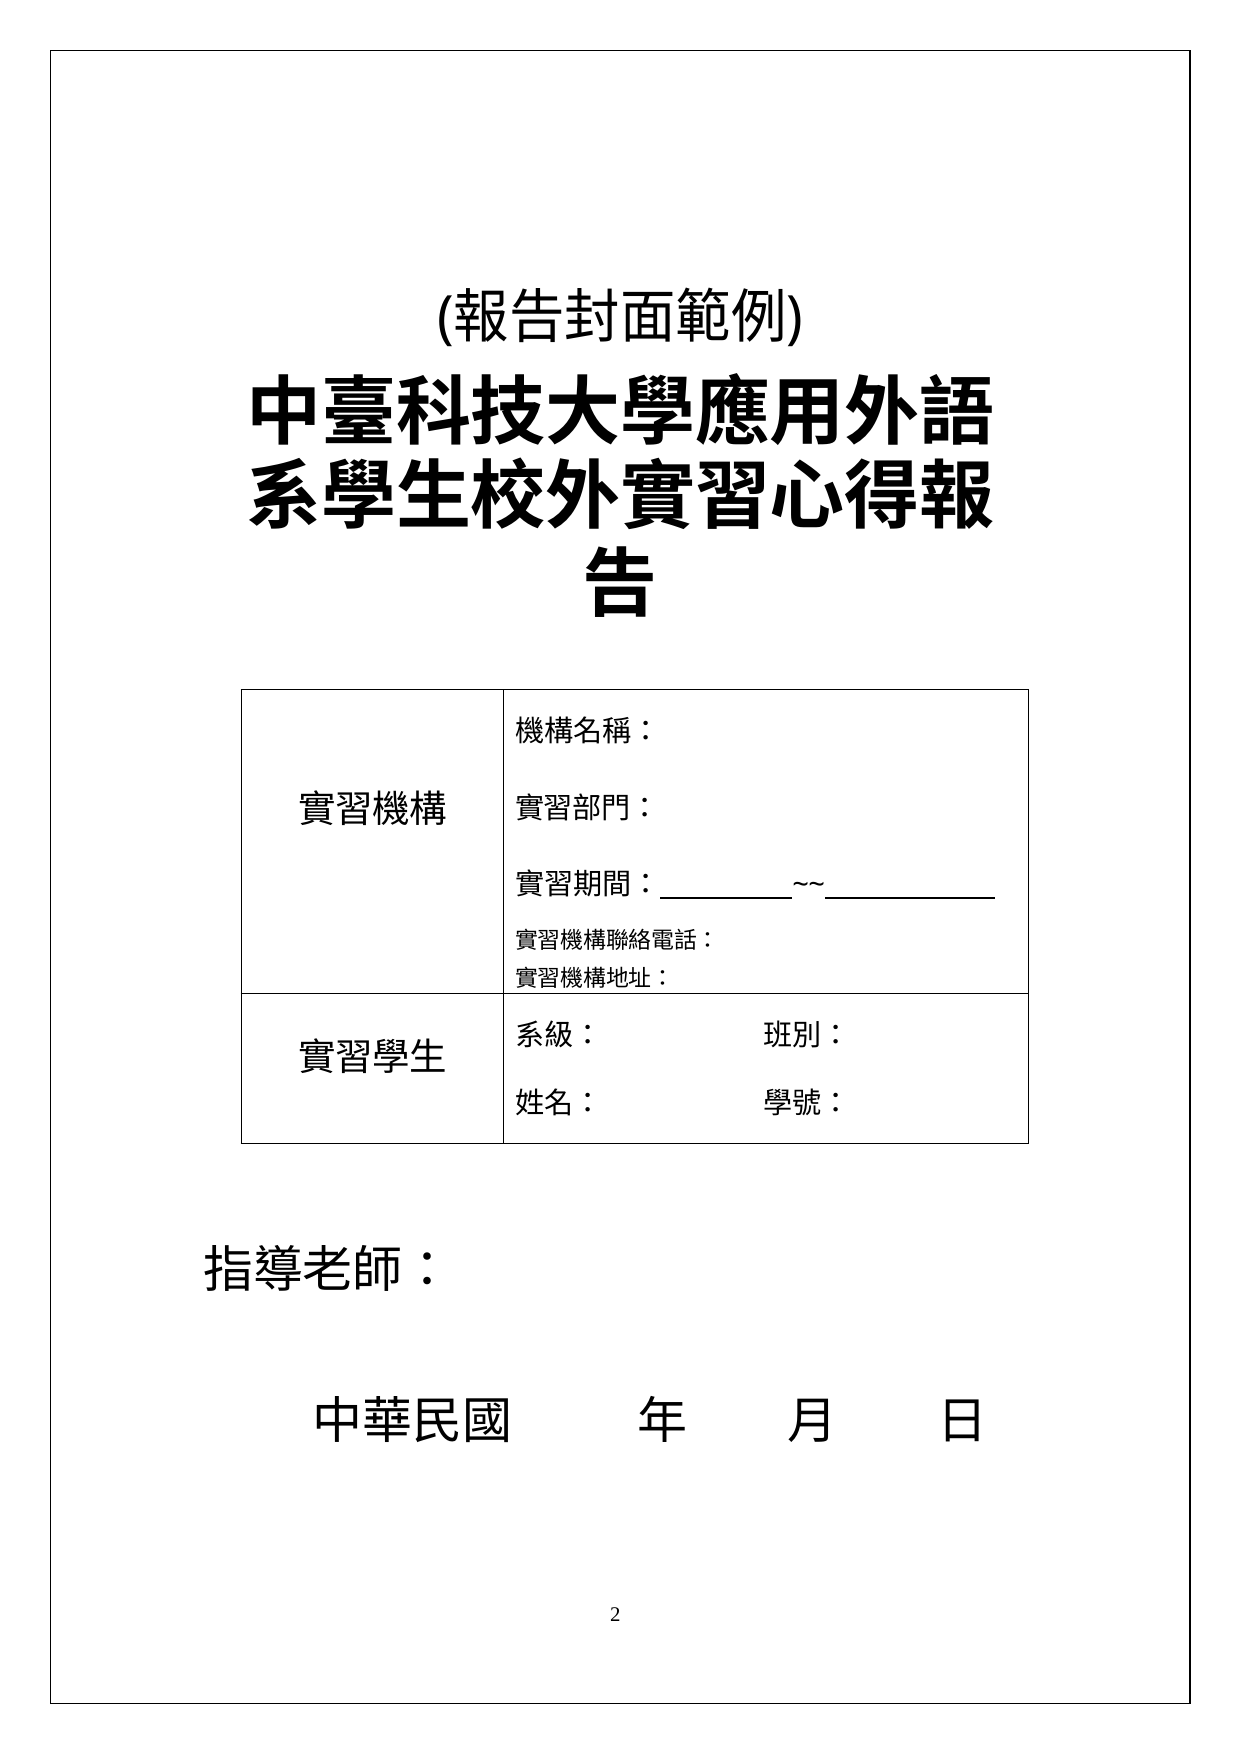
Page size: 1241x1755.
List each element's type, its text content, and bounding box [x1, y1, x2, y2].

table_header 機構名稱：實習部門： 實習期間： ~~ 實習機構聯絡電話：實習機構地址： [504, 690, 1028, 993]
text (報告封面範例) [51, 276, 1189, 353]
table_header 實習機構 [242, 690, 503, 993]
text 中臺科技大學應用外語系學生校外實習心得報告 [223, 368, 1018, 632]
text 指導老師： [203, 1230, 1189, 1302]
text 中華民國 年 月 日 [111, 1380, 1189, 1453]
table_cell 實習學生 [242, 994, 503, 1143]
table_cell 系級： 班別： 姓名： 學號： [504, 994, 1028, 1143]
